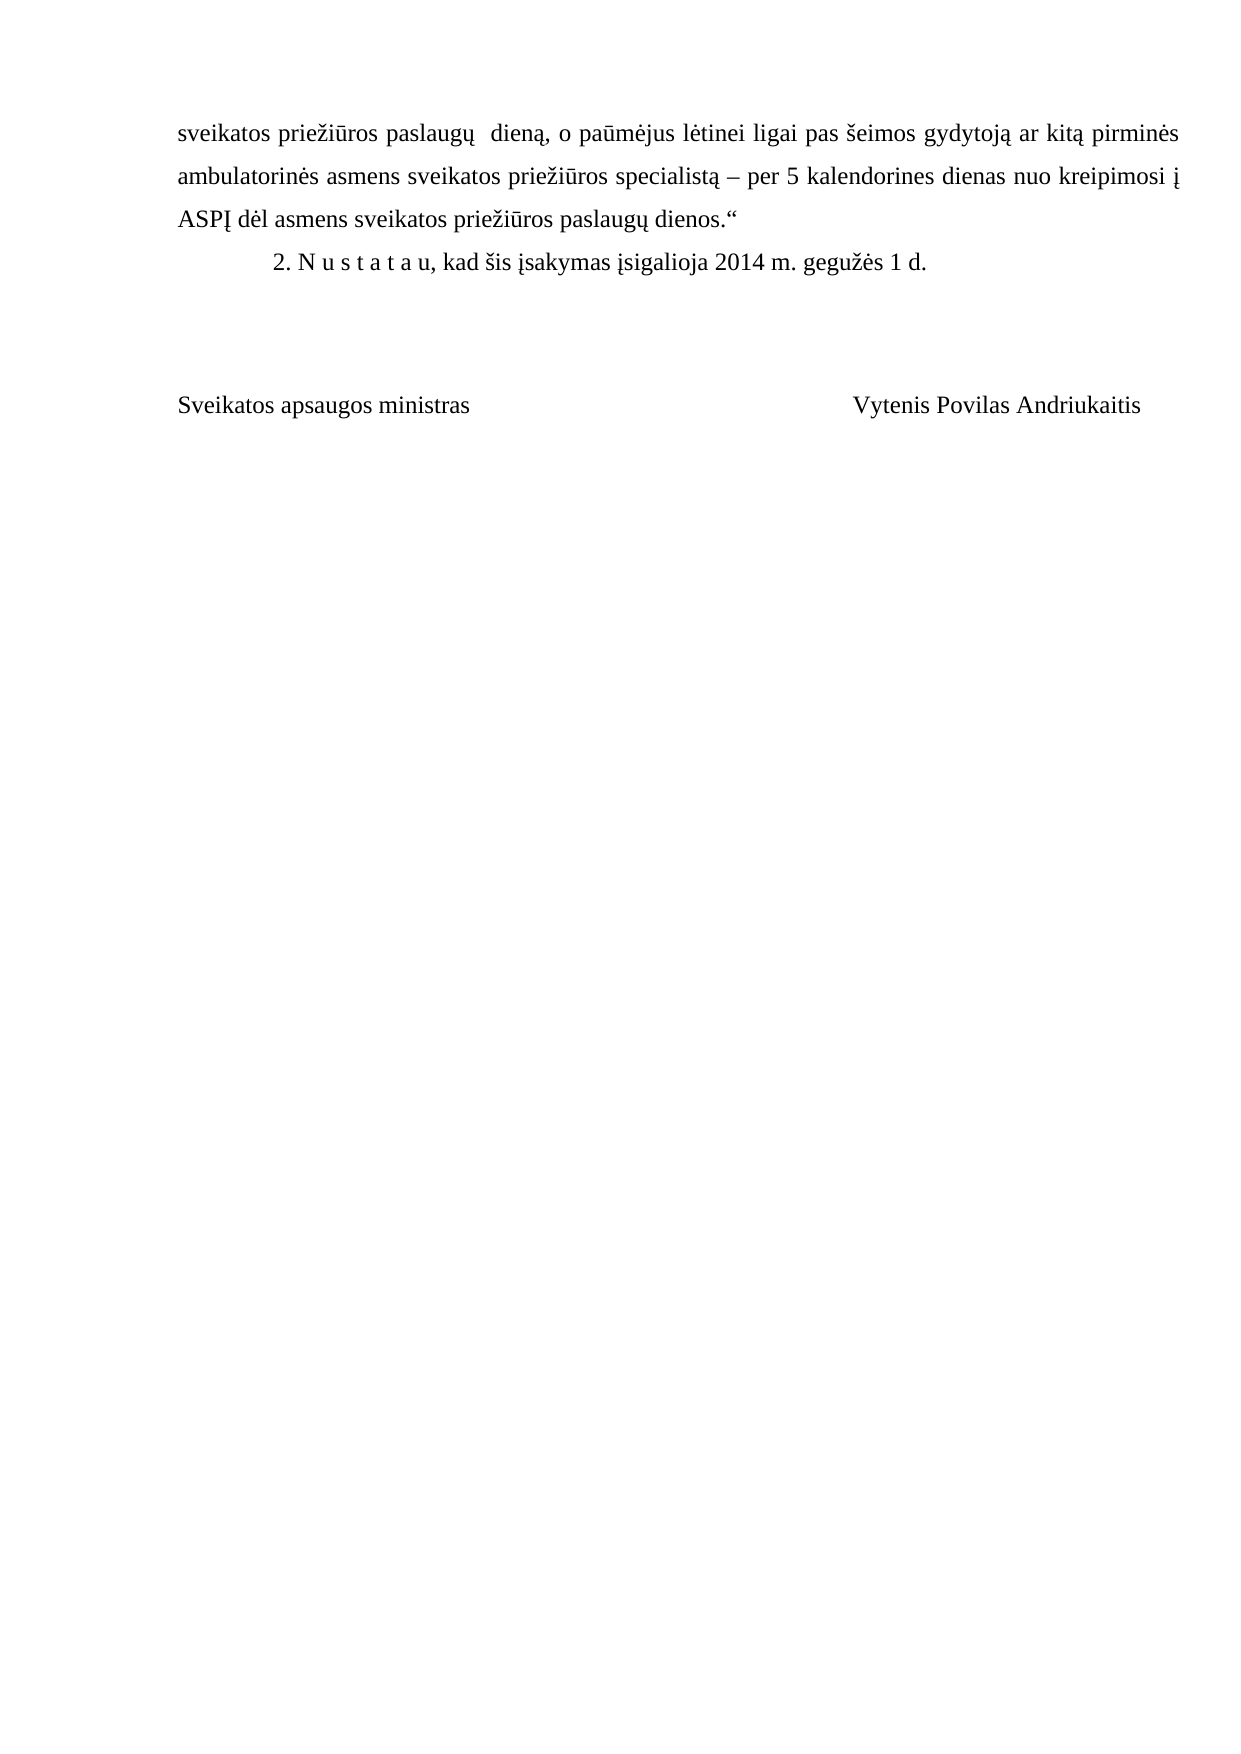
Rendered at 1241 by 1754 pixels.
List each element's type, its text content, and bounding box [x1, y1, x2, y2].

text 2. N u s t a t a u, kad šis įsakymas įsigalioja 2014 m. gegužės 1 d. [177, 247, 1181, 276]
text Sveikatos apsaugos ministras Vytenis Povilas Andriukaitis [177, 390, 1181, 418]
text sveikatos priežiūros paslaugų dieną, o paūmėjus lėtinei ligai pas šeimos gydytoją ar kitą pirminės ambulatorinės asmens sveikatos priežiūros specialistą – per 5 kalendorines dienas nuo kreipimosi į ASPĮ dėl asmens sveikatos priežiūros paslaugų dienos.“ [177, 118, 1181, 233]
